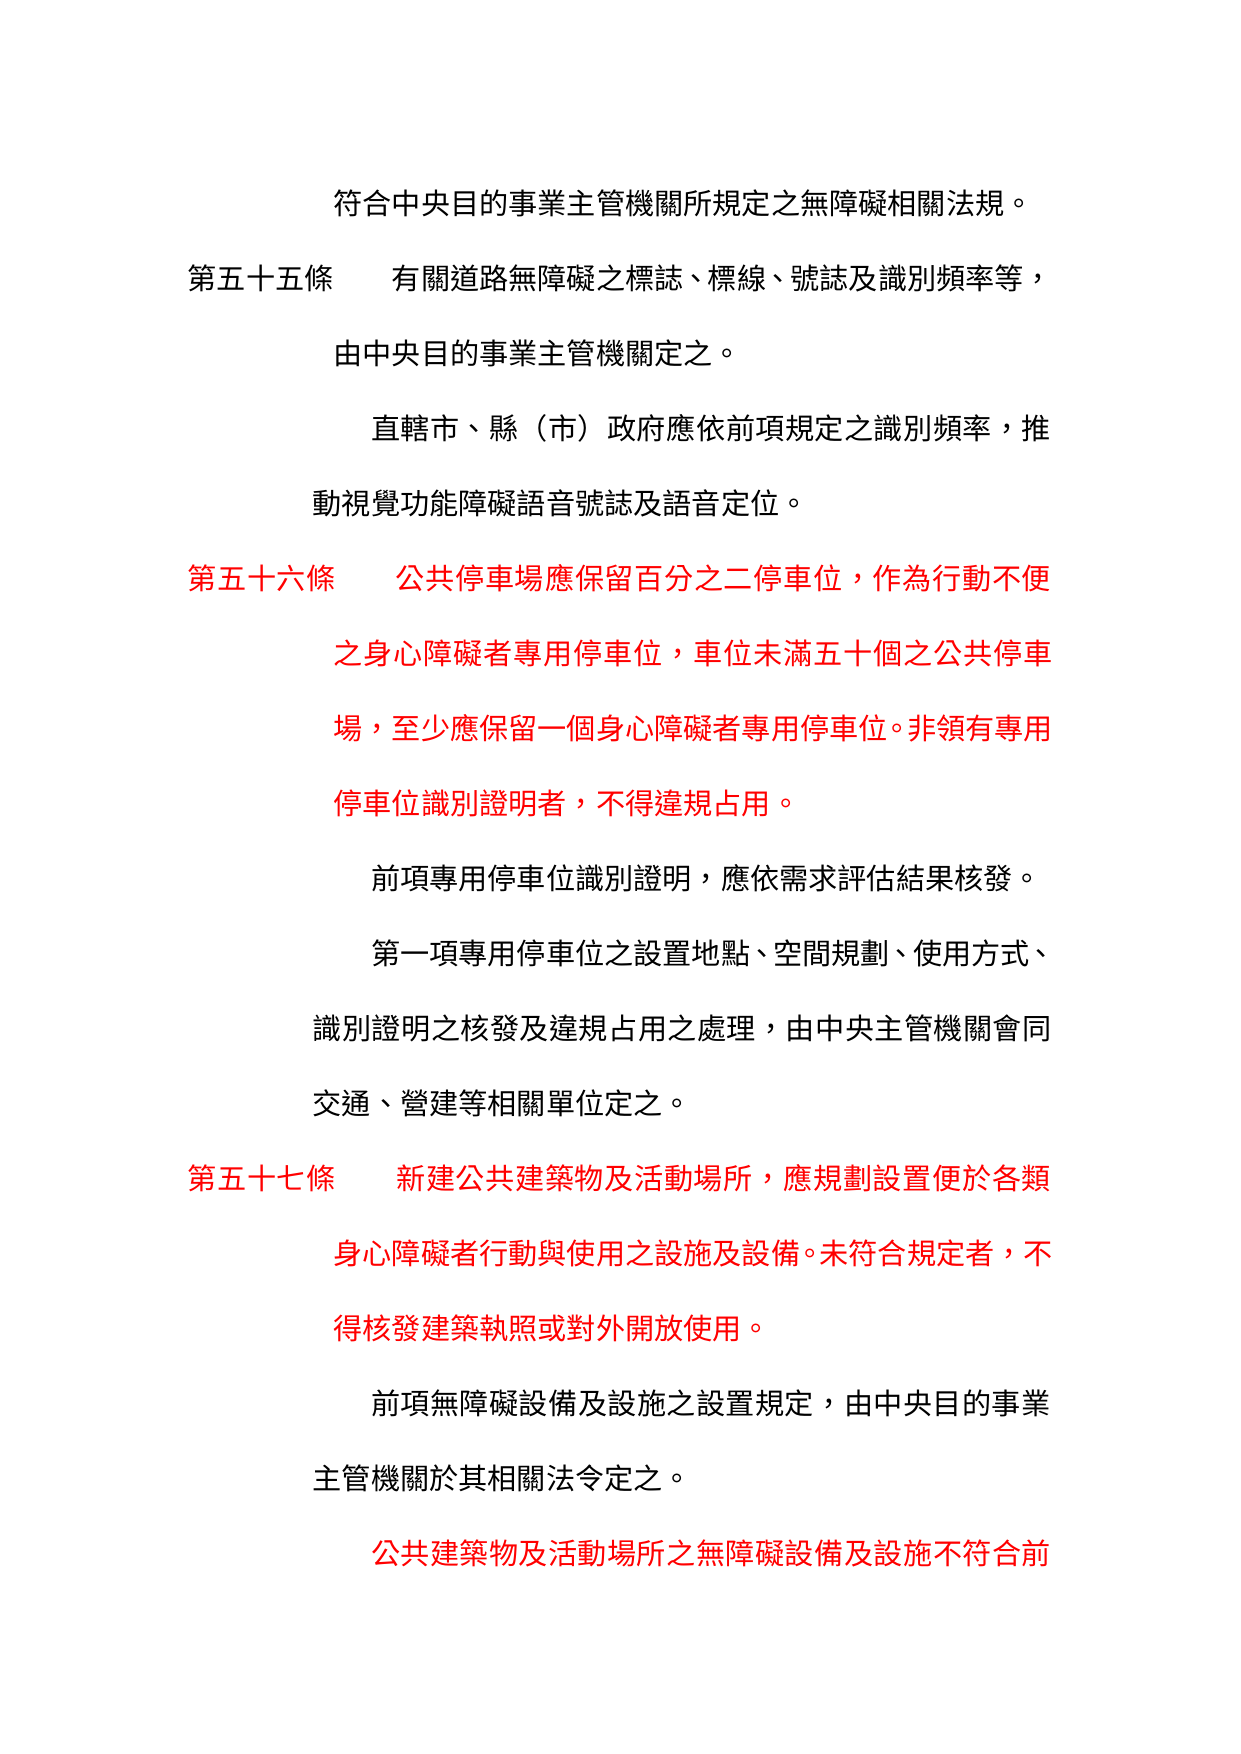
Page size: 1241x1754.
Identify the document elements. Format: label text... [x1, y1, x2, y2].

text 公共建築物及活動場所之無障礙設備及設施不符合前項規定者，各級目的事業主管機關應令其所有權人或管理機關負責人改善。但因軍事管制、古蹟維護、自然環境因素、建築物構造或設備限制等特殊情形，設置無障礙設備及設施確有困難者，得由所有權人或管理機關負責人提具替代改善計畫，申報各級目的事業主管機關核定，並核定改善期限。 [312, 1514, 1053, 1589]
text 前項無障礙設備及設施之設置規定，由中央目的事業主管機關於其相關法令定之。 [312, 1364, 1053, 1514]
text 第一項專用停車位之設置地點、空間規劃、使用方式、識別證明之核發及違規占用之處理，由中央主管機關會同交通、營建等相關單位定之。 [312, 914, 1053, 1139]
text 前項專用停車位識別證明，應依需求評估結果核發。 [312, 839, 1053, 914]
text 第五十七條 新建公共建築物及活動場所，應規劃設置便於各類身心障礙者行動與使用之設施及設備。未符合規定者，不得核發建築執照或對外開放使用。 [187, 1139, 1053, 1364]
text 直轄市、縣（市）政府應依前項規定之識別頻率，推動視覺功能障礙語音號誌及語音定位。 [312, 389, 1053, 539]
text 第五十五條 有關道路無障礙之標誌、標線、號誌及識別頻率等，由中央目的事業主管機關定之。 [187, 239, 1053, 389]
text 第五十六條 公共停車場應保留百分之二停車位，作為行動不便之身心障礙者專用停車位，車位未滿五十個之公共停車場，至少應保留一個身心障礙者專用停車位。非領有專用停車位識別證明者，不得違規占用。 [187, 539, 1053, 839]
text 符合中央目的事業主管機關所規定之無障礙相關法規。 [187, 164, 1053, 239]
